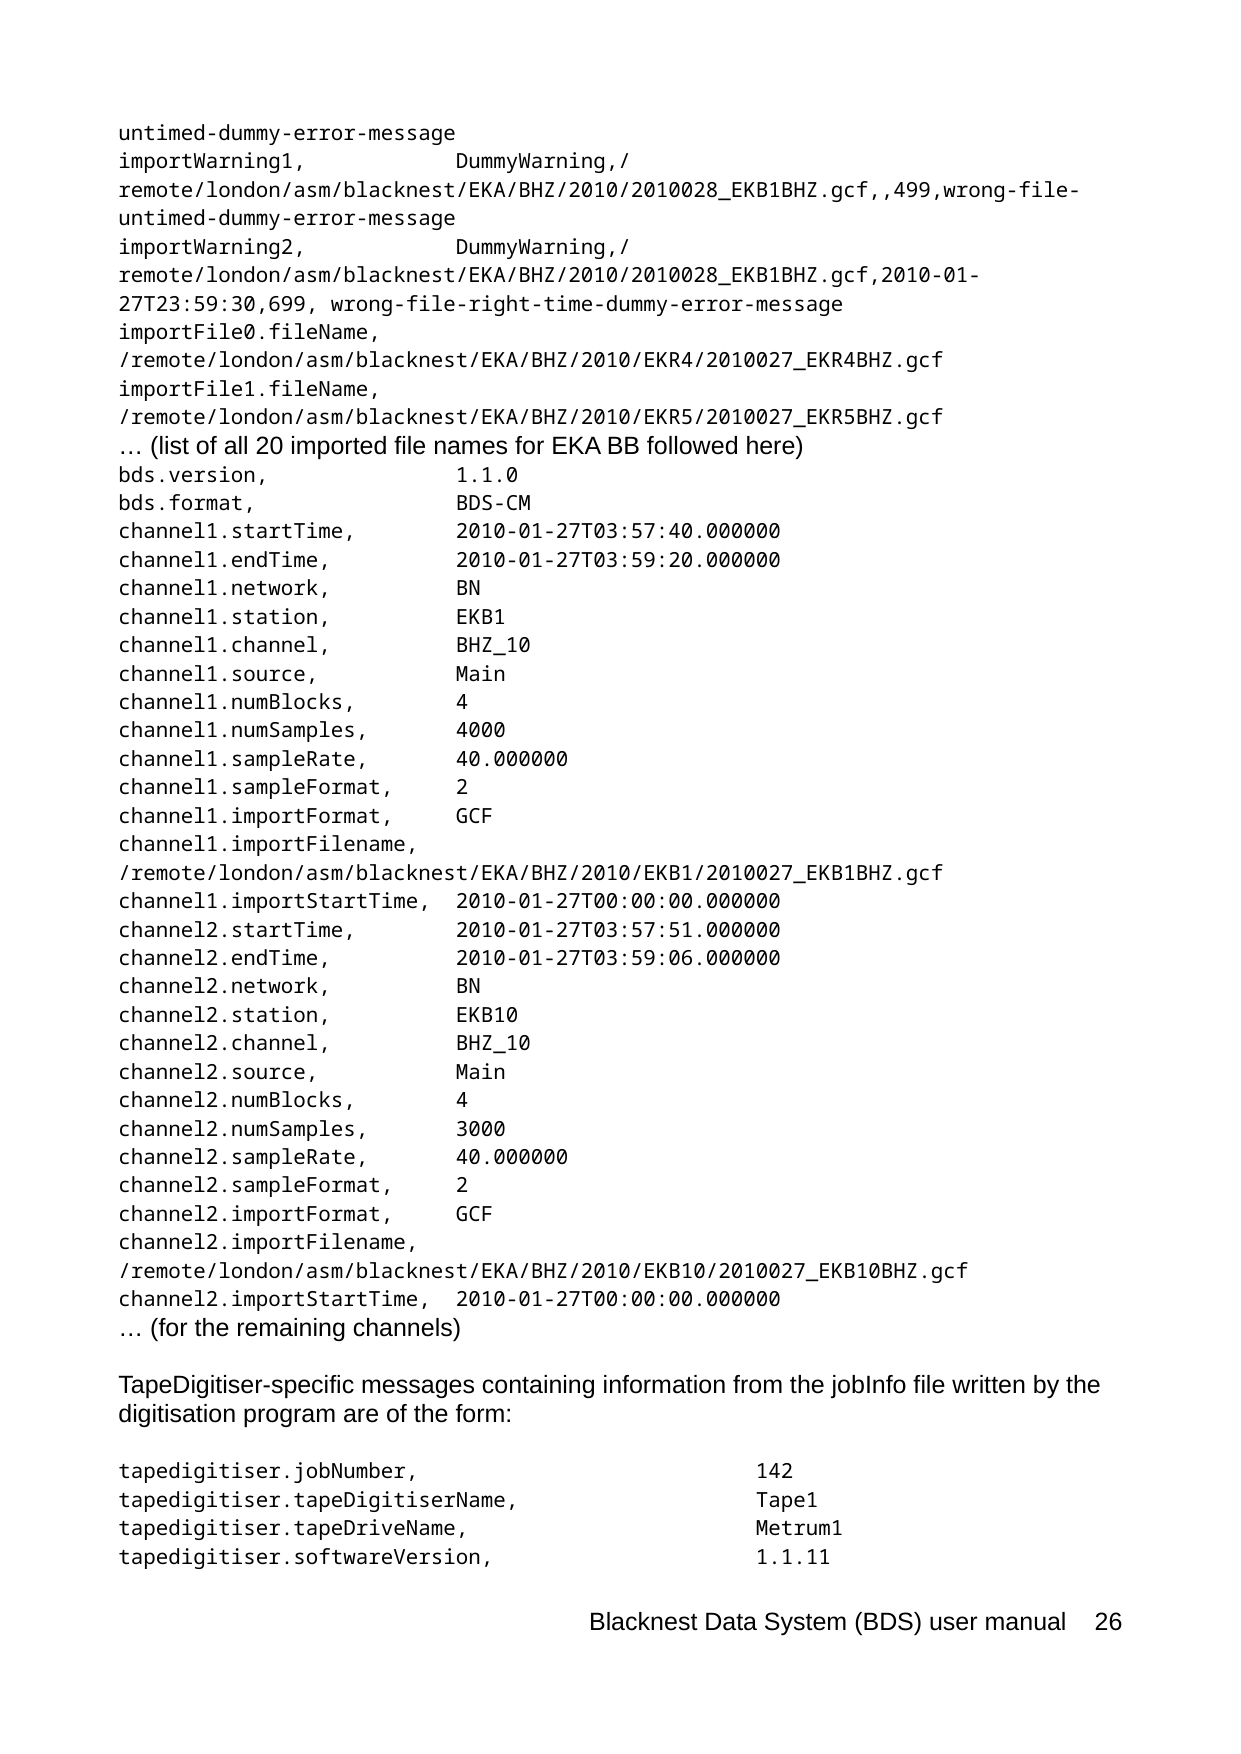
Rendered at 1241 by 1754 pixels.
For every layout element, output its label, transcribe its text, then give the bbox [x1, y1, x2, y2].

text … (for the remaining channels) [118, 1313, 1122, 1342]
text TapeDigitiser-specific messages containing information from the jobInfo file written by the digitisation program are of the form: [118, 1370, 1122, 1428]
text channel1.endTime, 2010-01-27T03:59:20.000000 [118, 545, 1122, 573]
text channel2.sampleRate, 40.000000 [118, 1142, 1122, 1171]
text channel1.network, BN [118, 573, 1122, 602]
text channel1.station, EKB1 [118, 602, 1122, 630]
text tapedigitiser.tapeDriveName, Metrum1 [118, 1513, 1122, 1542]
text channel1.channel, BHZ_10 [118, 630, 1122, 659]
text channel1.importStartTime, 2010-01-27T00:00:00.000000 [118, 886, 1122, 915]
text channel2.channel, BHZ_10 [118, 1028, 1122, 1057]
text channel1.startTime, 2010-01-27T03:57:40.000000 [118, 517, 1122, 545]
text channel1.numSamples, 4000 [118, 716, 1122, 744]
text channel2.source, Main [118, 1057, 1122, 1085]
text importWarning2, DummyWarning,/ remote/london/asm/blacknest/EKA/BHZ/2010/2010028_EKB1BHZ.gcf,2010-01-27T23:59:30,699, wrong-file-right-time-dummy-error-message [118, 232, 1122, 317]
text tapedigitiser.softwareVersion, 1.1.11 [118, 1542, 1122, 1570]
text … (list of all 20 imported file names for EKA BB followed here) [118, 431, 1122, 460]
text bds.format, BDS-CM [118, 488, 1122, 517]
text channel1.source, Main [118, 659, 1122, 687]
text channel2.importStartTime, 2010-01-27T00:00:00.000000 [118, 1284, 1122, 1313]
text channel2.sampleFormat, 2 [118, 1171, 1122, 1199]
text channel1.sampleFormat, 2 [118, 772, 1122, 801]
text channel2.station, EKB10 [118, 1000, 1122, 1028]
text channel2.importFilename, /remote/london/asm/blacknest/EKA/BHZ/2010/EKB10/2010027_EKB10BHZ.gcf [118, 1227, 1122, 1284]
text importFile1.fileName, /remote/london/asm/blacknest/EKA/BHZ/2010/EKR5/2010027_EKR5BHZ.gcf [118, 374, 1122, 431]
text channel2.numSamples, 3000 [118, 1114, 1122, 1142]
text bds.version, 1.1.0 [118, 460, 1122, 488]
text channel1.sampleRate, 40.000000 [118, 744, 1122, 772]
text importWarning1, DummyWarning,/ remote/london/asm/blacknest/EKA/BHZ/2010/2010028_EKB1BHZ.gcf,,499,wrong-file-untimed-dummy-error-message [118, 147, 1122, 232]
text channel1.numBlocks, 4 [118, 687, 1122, 716]
text channel2.importFormat, GCF [118, 1199, 1122, 1227]
text untimed-dummy-error-message [118, 118, 1122, 147]
text tapedigitiser.jobNumber, 142 [118, 1457, 1122, 1485]
text channel2.endTime, 2010-01-27T03:59:06.000000 [118, 943, 1122, 972]
text channel2.network, BN [118, 972, 1122, 1000]
text importFile0.fileName, /remote/london/asm/blacknest/EKA/BHZ/2010/EKR4/2010027_EKR4BHZ.gcf [118, 317, 1122, 374]
text channel2.startTime, 2010-01-27T03:57:51.000000 [118, 915, 1122, 943]
text channel1.importFilename, /remote/london/asm/blacknest/EKA/BHZ/2010/EKB1/2010027_EKB1BHZ.gcf [118, 829, 1122, 886]
text tapedigitiser.tapeDigitiserName, Tape1 [118, 1485, 1122, 1513]
text channel2.numBlocks, 4 [118, 1085, 1122, 1114]
text channel1.importFormat, GCF [118, 801, 1122, 829]
